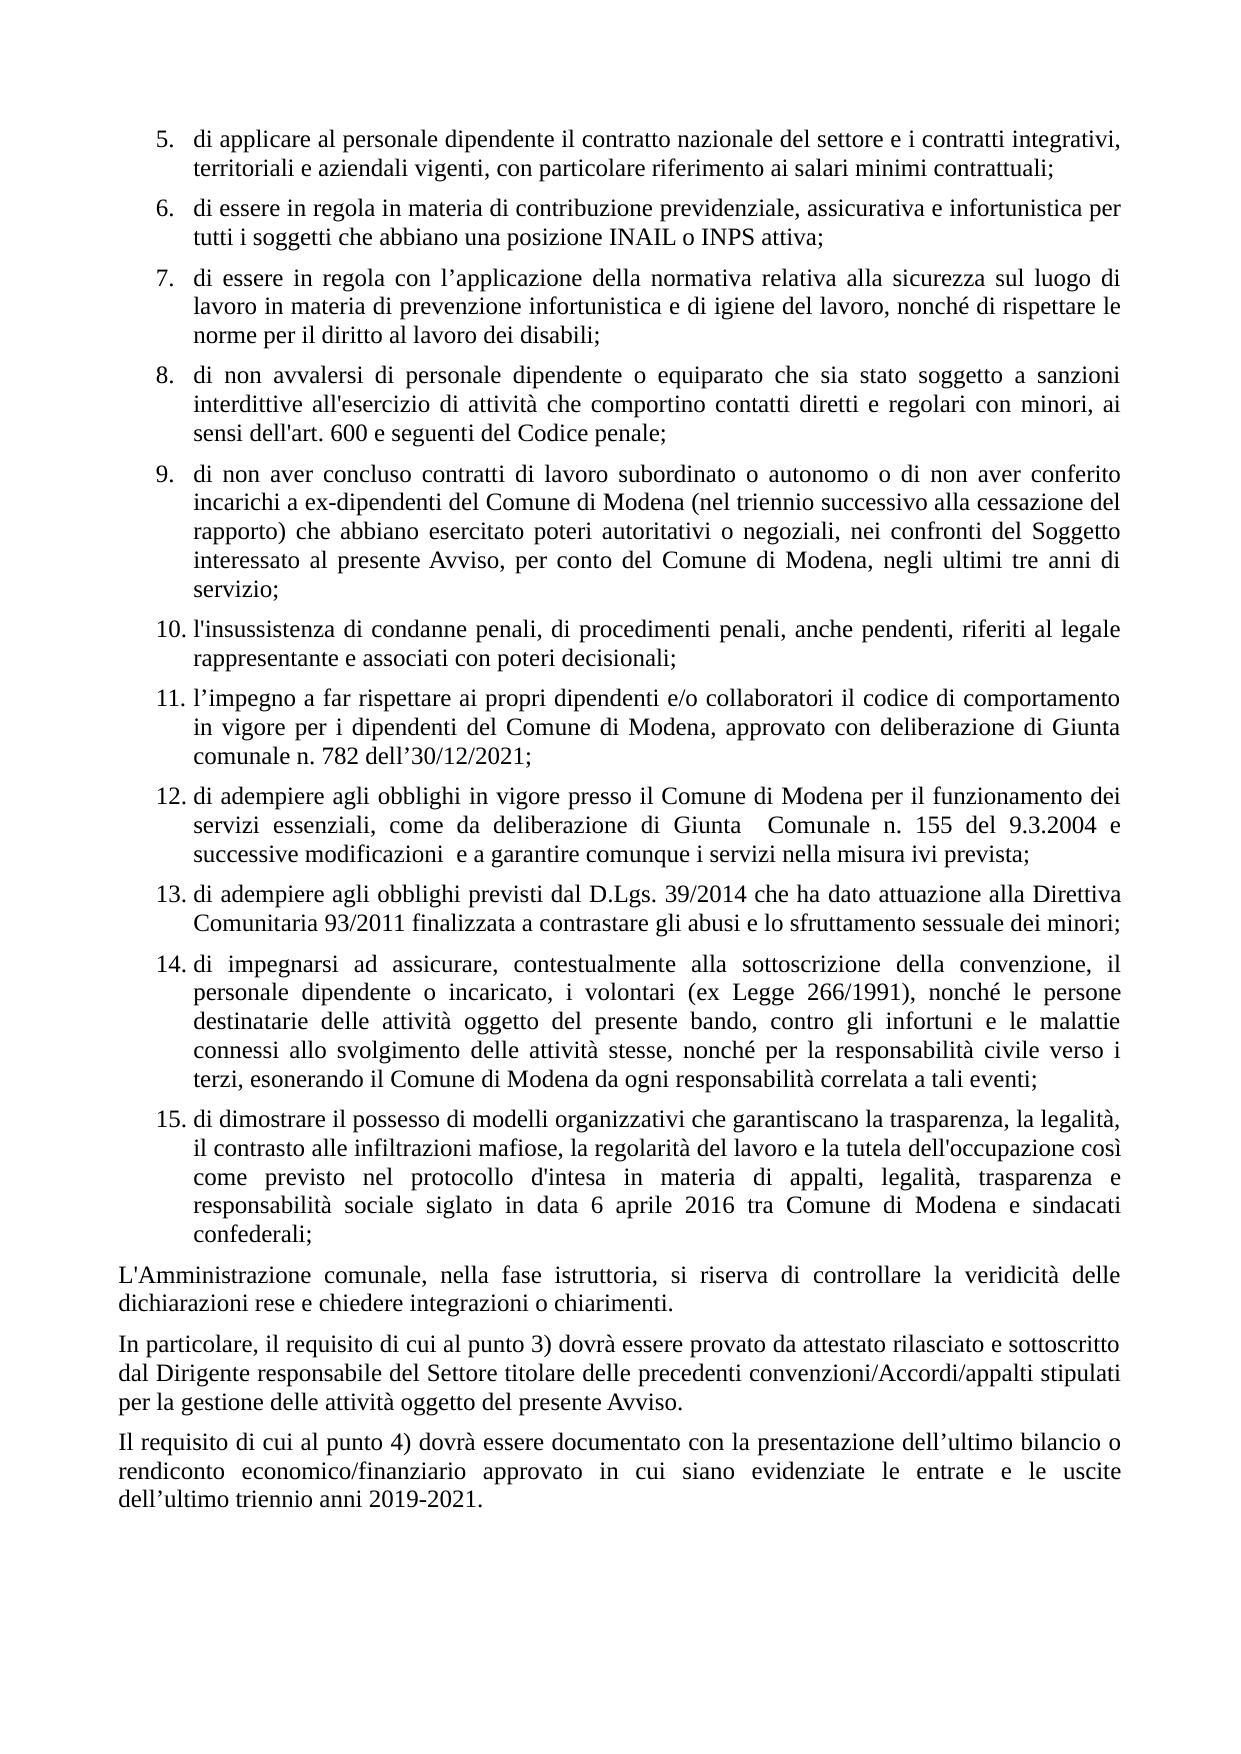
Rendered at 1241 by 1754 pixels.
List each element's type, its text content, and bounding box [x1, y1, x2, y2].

text In particolare, il requisito di cui al punto 3) dovrà essere provato da attestato rilasciato e sottoscritto dal Dirigente responsabile del Settore titolare delle precedenti convenzioni/Accordi/appalti stipulati per la gestione delle attività oggetto del presente Avviso. [118, 1329, 1122, 1415]
list di non aver concluso contratti di lavoro subordinato o autonomo o di non aver conferito incarichi a ex-dipendenti del Comune di Modena (nel triennio successivo alla cessazione del rapporto) che abbiano esercitato poteri autoritativi o negoziali, nei confronti del Soggetto interessato al presente Avviso, per conto del Comune di Modena, negli ultimi tre anni di servizio; [156, 459, 1122, 602]
list di adempiere agli obblighi previsti dal D.Lgs. 39/2014 che ha dato attuazione alla Direttiva Comunitaria 93/2011 finalizzata a contrastare gli abusi e lo sfruttamento sessuale dei minori; [156, 879, 1122, 937]
list l'insussistenza di condanne penali, di procedimenti penali, anche pendenti, riferiti al legale rappresentante e associati con poteri decisionali; [156, 614, 1122, 672]
list di impegnarsi ad assicurare, contestualmente alla sottoscrizione della convenzione, il personale dipendente o incaricato, i volontari (ex Legge 266/1991), nonché le persone destinatarie delle attività oggetto del presente bando, contro gli infortuni e le malattie connessi allo svolgimento delle attività stesse, nonché per la responsabilità civile verso i terzi, esonerando il Comune di Modena da ogni responsabilità correlata a tali eventi; [156, 949, 1122, 1092]
list di adempiere agli obblighi in vigore presso il Comune di Modena per il funzionamento dei servizi essenziali, come da deliberazione di Giunta Comunale n. 155 del 9.3.2004 e successive modificazioni e a garantire comunque i servizi nella misura ivi prevista; [156, 781, 1122, 868]
text L'Amministrazione comunale, nella fase istruttoria, si riserva di controllare la veridicità delle dichiarazioni rese e chiedere integrazioni o chiarimenti. [118, 1260, 1122, 1317]
text Il requisito di cui al punto 4) dovrà essere documentato con la presentazione dell’ultimo bilancio o rendiconto economico/finanziario approvato in cui siano evidenziate le entrate e le uscite dell’ultimo triennio anni 2019-2021. [118, 1427, 1122, 1513]
list di applicare al personale dipendente il contratto nazionale del settore e i contratti integrativi, territoriali e aziendali vigenti, con particolare riferimento ai salari minimi contrattuali; [156, 124, 1122, 182]
list di essere in regola in materia di contribuzione previdenziale, assicurativa e infortunistica per tutti i soggetti che abbiano una posizione INAIL o INPS attiva; [156, 193, 1122, 251]
list l’impegno a far rispettare ai propri dipendenti e/o collaboratori il codice di comportamento in vigore per i dipendenti del Comune di Modena, approvato con deliberazione di Giunta comunale n. 782 dell’30/12/2021; [156, 683, 1122, 770]
list di non avvalersi di personale dipendente o equiparato che sia stato soggetto a sanzioni interdittive all'esercizio di attività che comportino contatti diretti e regolari con minori, ai sensi dell'art. 600 e seguenti del Codice penale; [156, 361, 1122, 447]
list di dimostrare il possesso di modelli organizzativi che garantiscano la trasparenza, la legalità, il contrasto alle infiltrazioni mafiose, la regolarità del lavoro e la tutela dell'occupazione così come previsto nel protocollo d'intesa in materia di appalti, legalità, trasparenza e responsabilità sociale siglato in data 6 aprile 2016 tra Comune di Modena e sindacati confederali; [156, 1104, 1122, 1248]
list di essere in regola con l’applicazione della normativa relativa alla sicurezza sul luogo di lavoro in materia di prevenzione infortunistica e di igiene del lavoro, nonché di rispettare le norme per il diritto al lavoro dei disabili; [156, 263, 1122, 349]
